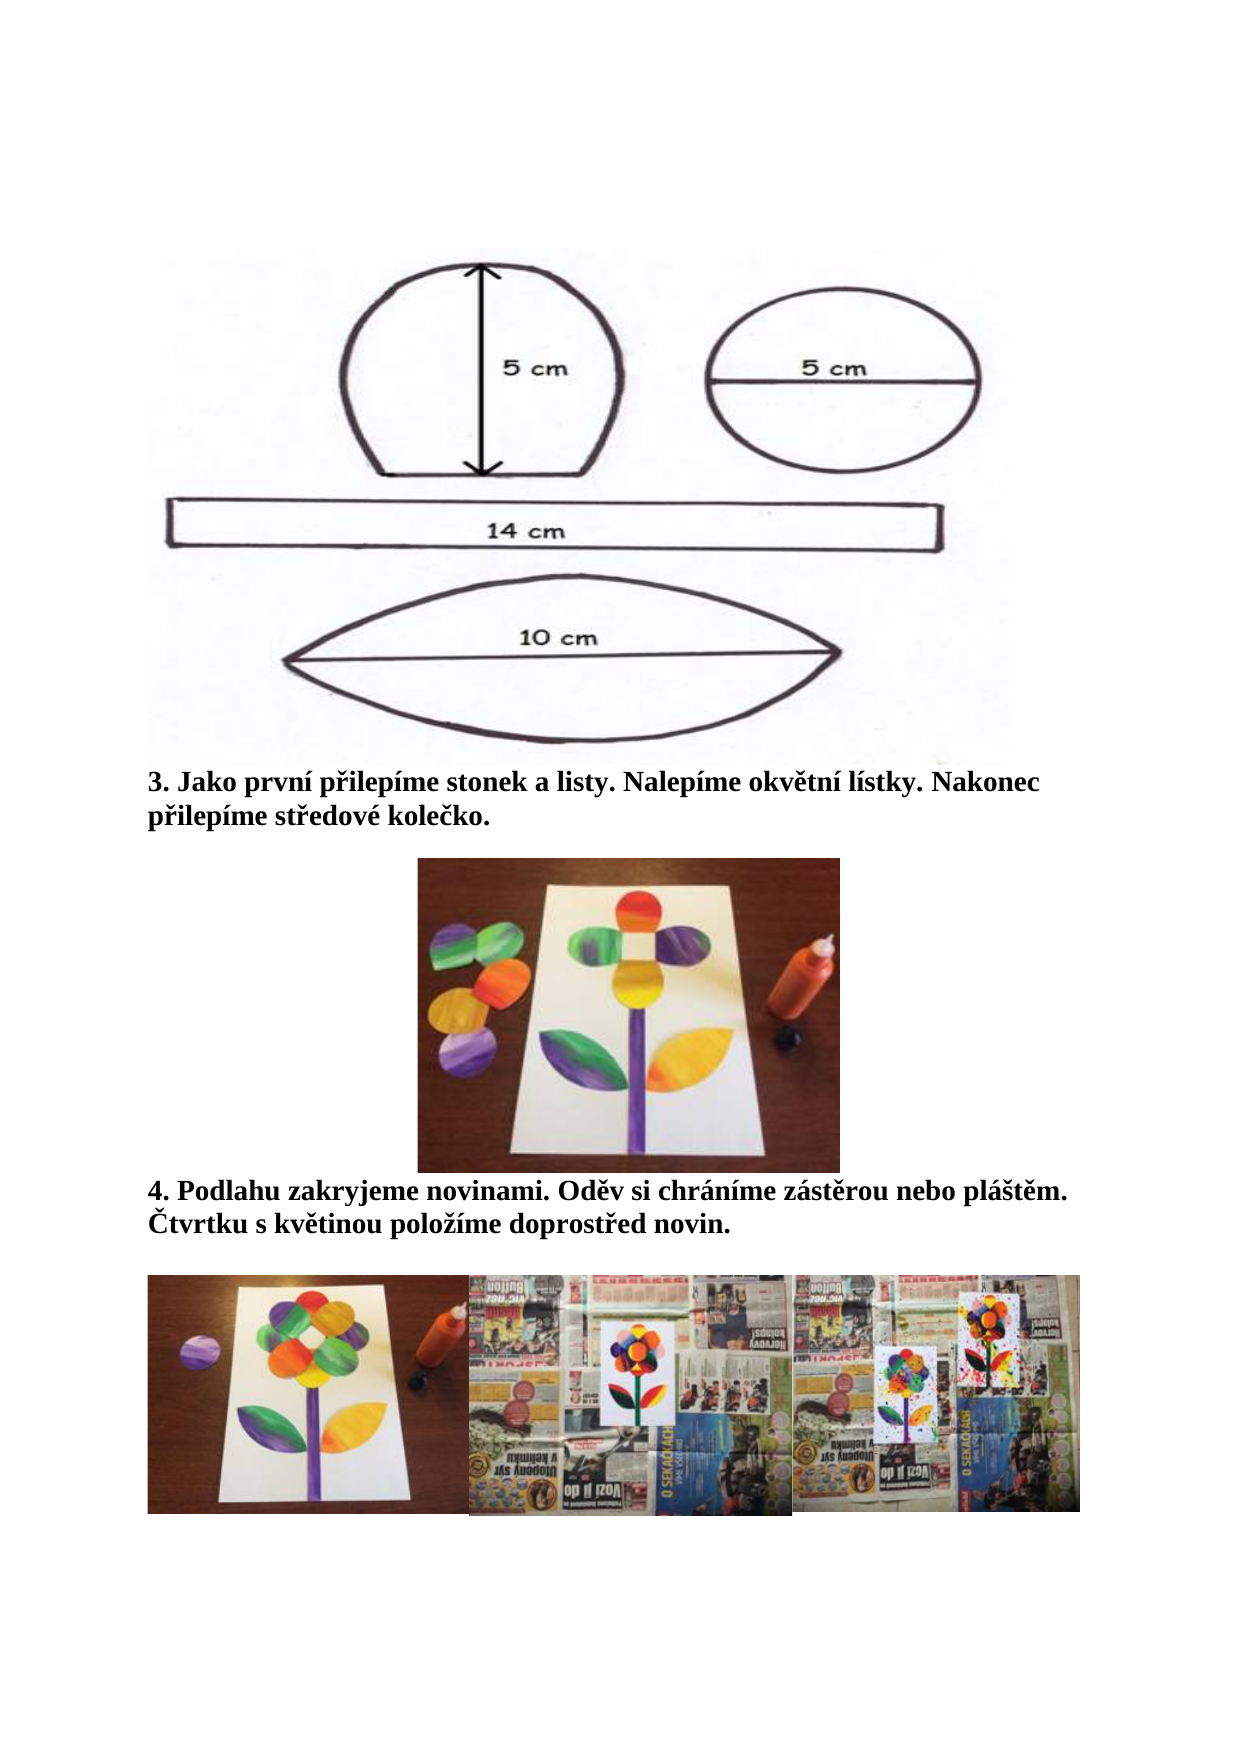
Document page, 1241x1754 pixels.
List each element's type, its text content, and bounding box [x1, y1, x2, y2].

text 3. Jako první přilepíme stonek a listy. Nalepíme okvětní lístky. Nakonec přilepíme středové kolečko. [148, 764, 1093, 832]
text 4. Podlahu zakryjeme novinami. Oděv si chráníme zástěrou nebo pláštěm. Čtvrtku s květinou položíme doprostřed novin. [148, 832, 1093, 1240]
